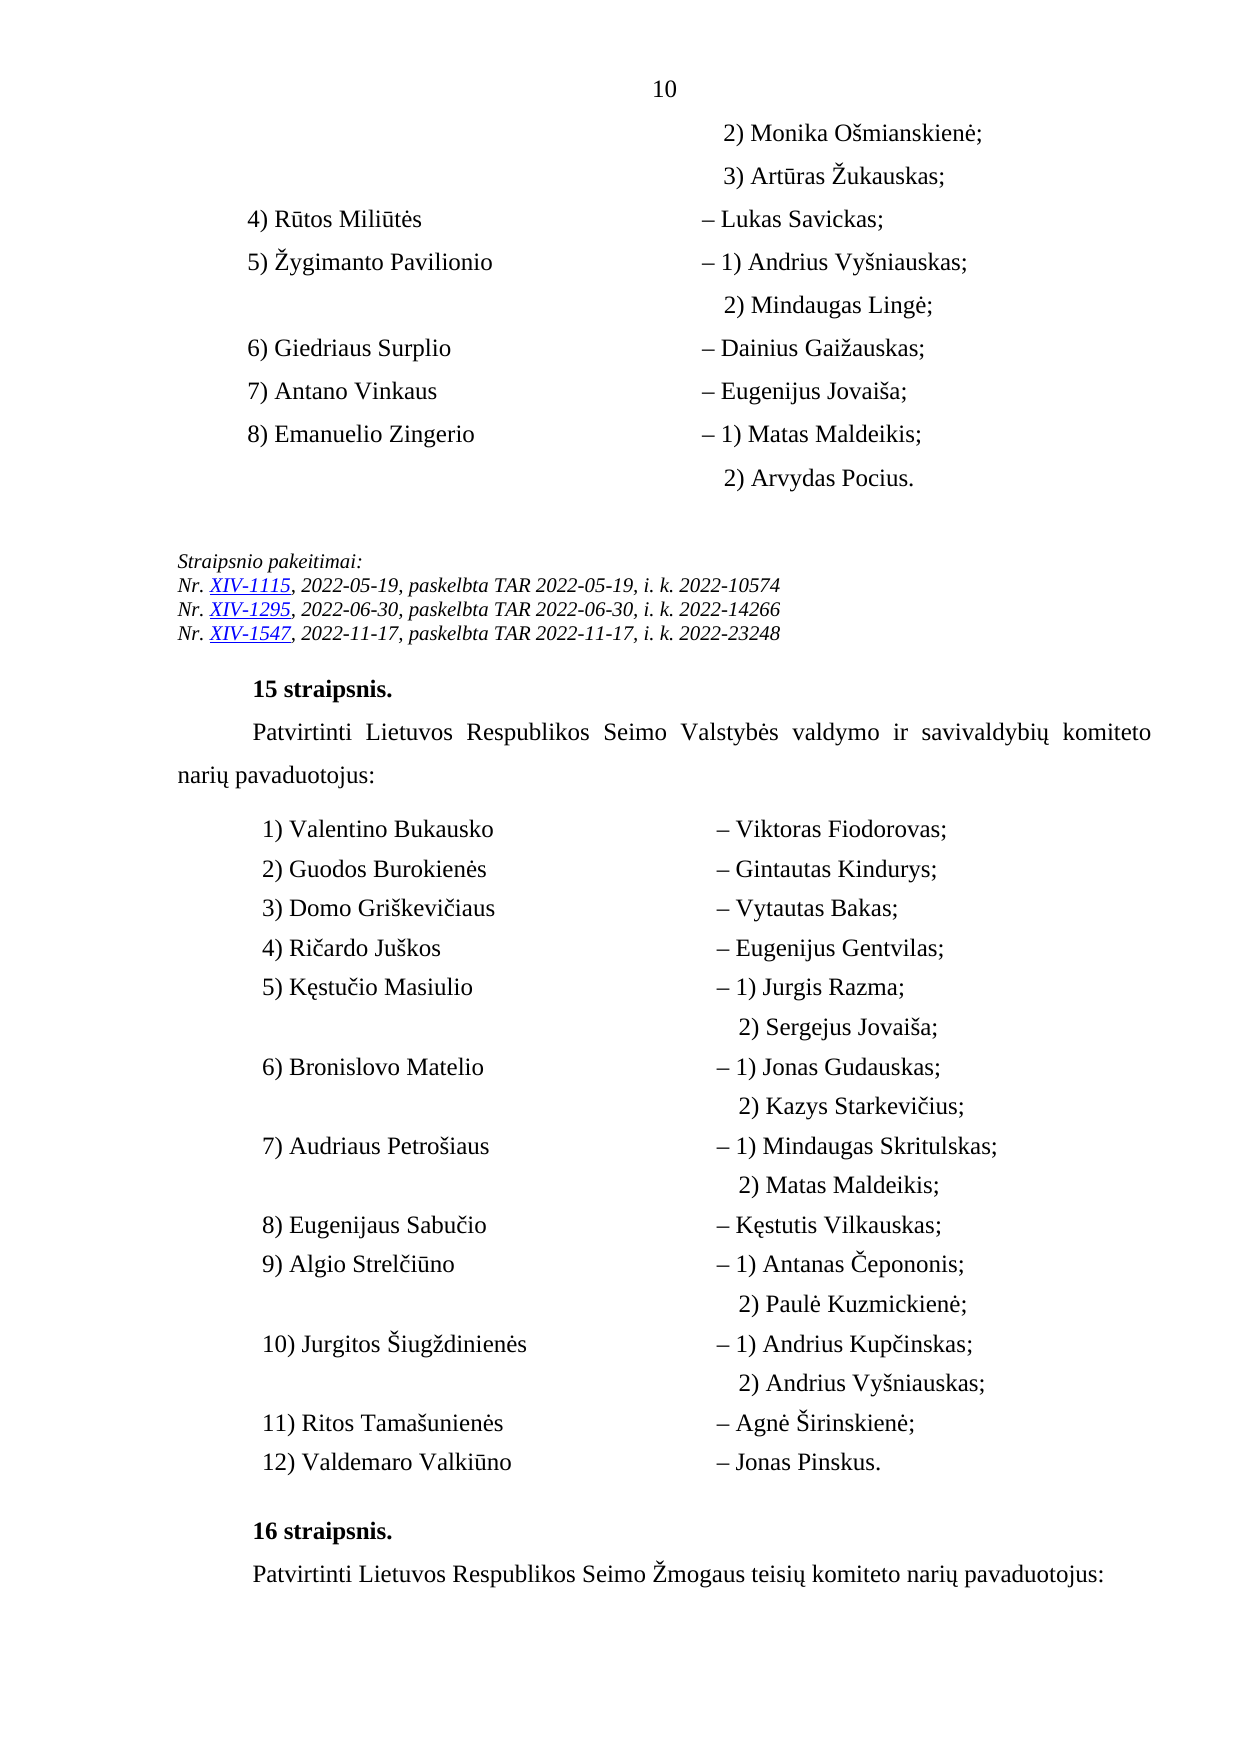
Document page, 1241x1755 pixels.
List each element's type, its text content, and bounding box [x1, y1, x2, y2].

table_cell 5) Kęstučio Masiulio [236, 962, 691, 1041]
table_cell 12) Valdemaro Valkiūno [236, 1437, 691, 1476]
table_cell 8) Eugenijaus Sabučio [236, 1199, 691, 1239]
table_cell 4) Rūtos Miliūtės [236, 204, 691, 247]
table_cell 2) Monika Ošmianskienė; 3) Artūras Žukauskas; [691, 118, 1151, 204]
text Straipsnio pakeitimai: [177, 549, 1152, 573]
table_cell 7) Antano Vinkaus 8) Emanuelio Zingerio [236, 376, 691, 506]
table_cell [236, 118, 691, 204]
table_cell 7) Audriaus Petrošiaus [236, 1120, 691, 1199]
table_cell – Lukas Savickas; [691, 204, 1151, 247]
table_cell – 1) Antanas Čepononis; 2) Paulė Kuzmickienė; [691, 1239, 1151, 1318]
text Patvirtinti Lietuvos Respublikos Seimo Valstybės valdymo ir savivaldybių komiteto narių pavaduotojus: [177, 717, 1152, 789]
table_cell – 1) Andrius Vyšniauskas; 2) Mindaugas Lingė; [691, 247, 1151, 333]
table_cell – Dainius Gaižauskas; [691, 334, 1151, 376]
table_cell 5) Žygimanto Pavilionio [236, 247, 691, 333]
table_cell – 1) Jonas Gudauskas; 2) Kazys Starkevičius; [691, 1041, 1151, 1120]
text 15 straipsnis. [177, 674, 1152, 703]
table_cell 6) Giedriaus Surplio [236, 334, 691, 376]
table_cell – 1) Mindaugas Skritulskas; 2) Matas Maldeikis; [691, 1120, 1151, 1199]
table_cell 10) Jurgitos Šiugždinienės [236, 1318, 691, 1397]
table_cell 2) Guodos Burokienės [236, 843, 691, 882]
table_cell – Vytautas Bakas; [691, 883, 1151, 922]
table_cell 9) Algio Strelčiūno [236, 1239, 691, 1318]
table_cell 4) Ričardo Juškos [236, 922, 691, 962]
text Patvirtinti Lietuvos Respublikos Seimo Žmogaus teisių komiteto narių pavaduotojus: [177, 1559, 1152, 1588]
table_header 1) Valentino Bukausko [236, 803, 691, 843]
text Nr. XIV-1547, 2022-11-17, paskelbta TAR 2022-11-17, i. k. 2022-23248 [177, 621, 1152, 645]
table_cell – Eugenijus Jovaiša; – 1) Matas Maldeikis; 2) Arvydas Pocius. [691, 376, 1151, 506]
text Nr. XIV-1115, 2022-05-19, paskelbta TAR 2022-05-19, i. k. 2022-10574 [177, 573, 1152, 597]
text Nr. XIV-1295, 2022-06-30, paskelbta TAR 2022-06-30, i. k. 2022-14266 [177, 597, 1152, 621]
table_cell – Gintautas Kindurys; [691, 843, 1151, 882]
table_cell – Eugenijus Gentvilas; [691, 922, 1151, 962]
table_cell – 1) Andrius Kupčinskas; 2) Andrius Vyšniauskas; [691, 1318, 1151, 1397]
table_cell 3) Domo Griškevičiaus [236, 883, 691, 922]
table_header – Viktoras Fiodorovas; [691, 803, 1151, 843]
table_cell – Agnė Širinskienė; [691, 1397, 1151, 1437]
table_cell – Jonas Pinskus. [691, 1437, 1151, 1476]
text 16 straipsnis. [177, 1516, 1152, 1544]
table_cell 6) Bronislovo Matelio [236, 1041, 691, 1120]
table_cell 11) Ritos Tamašunienės [236, 1397, 691, 1437]
table_cell – Kęstutis Vilkauskas; [691, 1199, 1151, 1239]
table_cell – 1) Jurgis Razma; 2) Sergejus Jovaiša; [691, 962, 1151, 1041]
